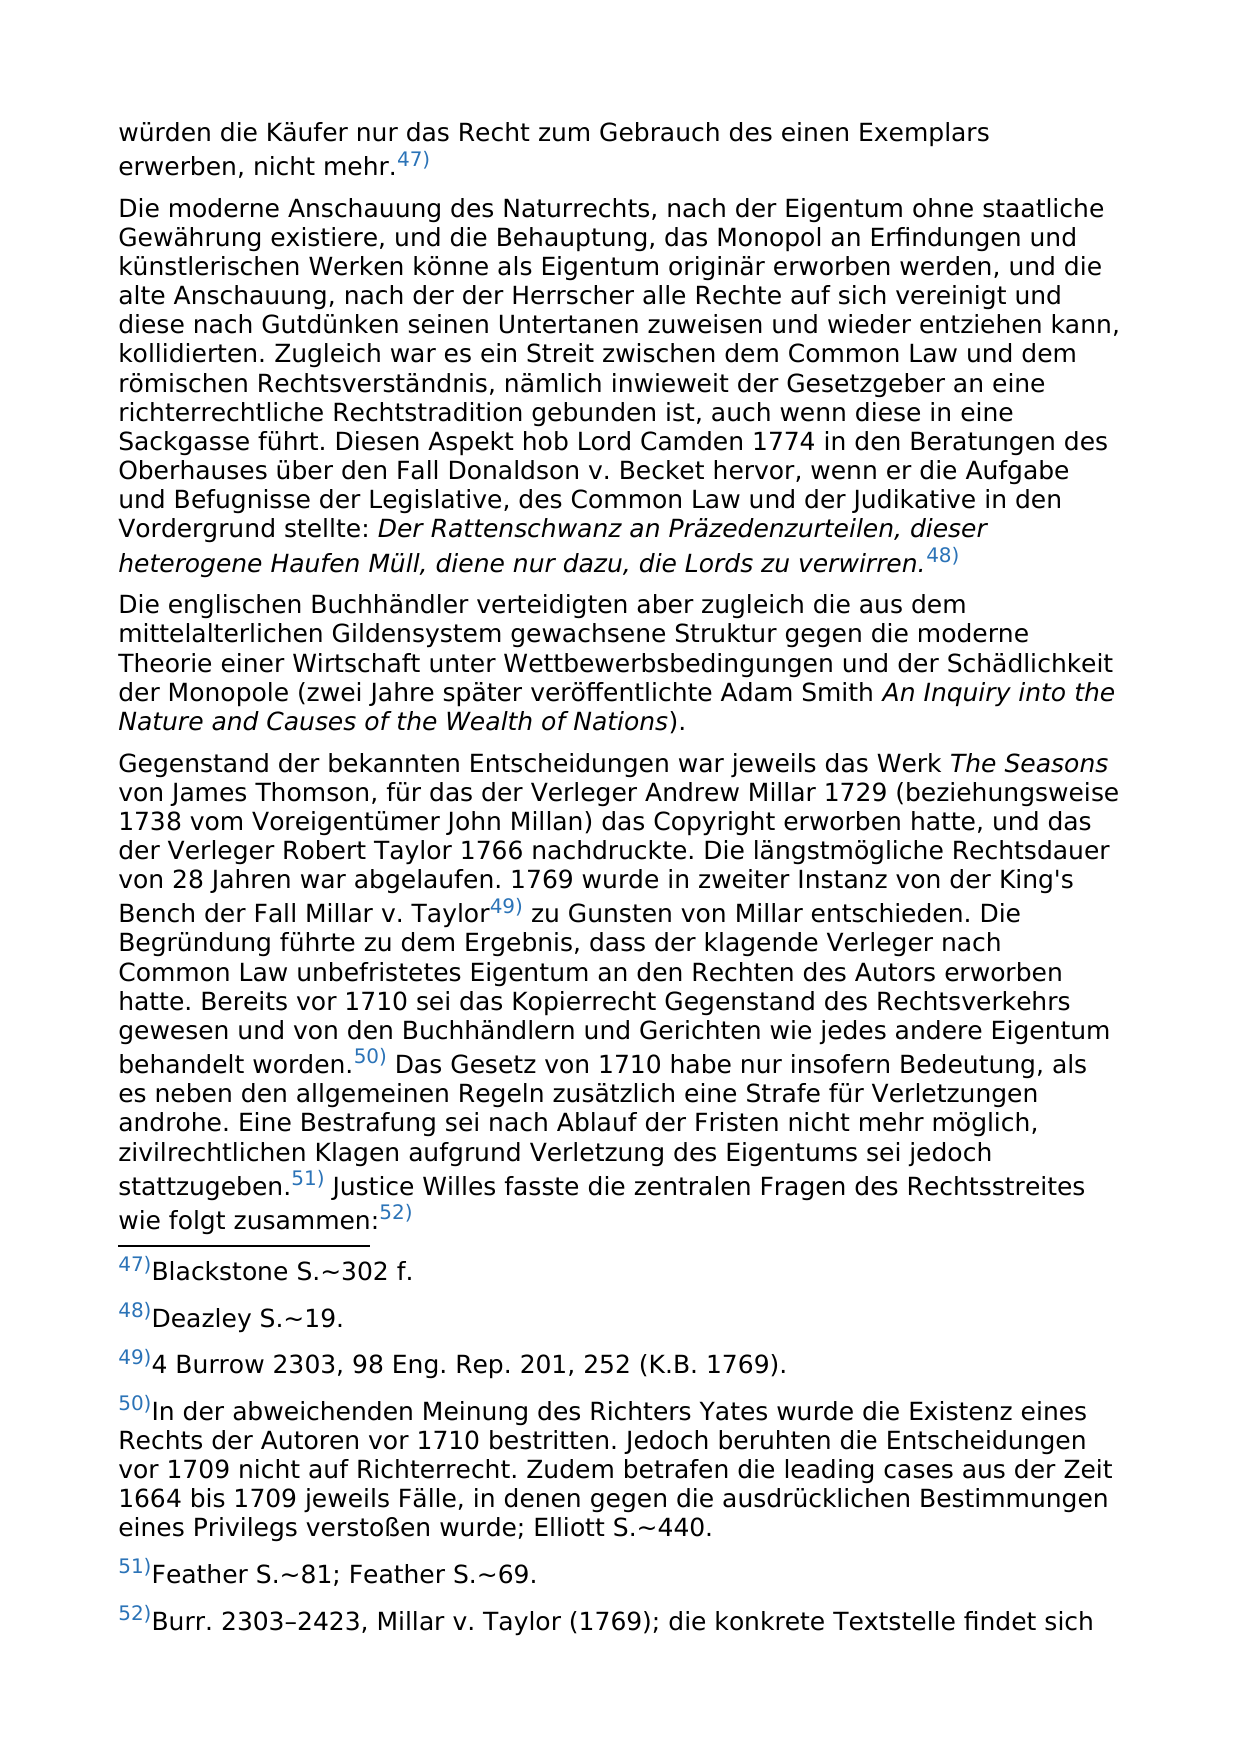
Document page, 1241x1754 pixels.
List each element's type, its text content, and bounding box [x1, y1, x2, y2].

text Die englischen Buchhändler verteidigten aber zugleich die aus dem mittelalterlichen Gildensystem gewachsene Struktur gegen die moderne Theorie einer Wirtschaft unter Wettbewerbsbedingungen und der Schädlichkeit der Monopole (zwei Jahre später veröffentlichte Adam Smith An Inquiry into the Nature and Causes of the Wealth of Nations). [118, 590, 1122, 736]
text 4 Burrow 2303, 98 Eng. Rep. 201, 252 (K.B. 1769). [118, 1345, 1122, 1379]
text In der abweichenden Meinung des Richters Yates wurde die Existenz eines Rechts der Autoren vor 1710 bestritten. Jedoch beruhten die Entscheidungen vor 1709 nicht auf Richterrecht. Zudem betrafen die leading cases aus der Zeit 1664 bis 1709 jeweils Fälle, in denen gegen die ausdrücklichen Bestimmungen eines Privilegs verstoßen wurde; Elliott S.~440. [118, 1392, 1122, 1543]
text Burr. 2303–2423, Millar v. Taylor (1769); die konkrete Textstelle findet sich [118, 1602, 1122, 1636]
text Die moderne Anschauung des Naturrechts, nach der Eigentum ohne staatliche Gewährung existiere, und die Behauptung, das Monopol an Erfindungen und künstlerischen Werken könne als Eigentum originär erworben werden, und die alte Anschauung, nach der der Herrscher alle Rechte auf sich vereinigt und diese nach Gutdünken seinen Untertanen zuweisen und wieder entziehen kann, kollidierten. Zugleich war es ein Streit zwischen dem Common Law und dem römischen Rechtsverständnis, nämlich inwieweit der Gesetzgeber an eine richterrechtliche Rechtstradition gebunden ist, auch wenn diese in eine Sackgasse führt. Diesen Aspekt hob Lord Camden 1774 in den Beratungen des Oberhauses über den Fall Donaldson v. Becket hervor, wenn er die Aufgabe und Befugnisse der Legislative, des Common Law und der Judikative in den Vordergrund stellte: Der Rattenschwanz an Präzedenzurteilen, dieser heterogene Haufen Müll, diene nur dazu, die Lords zu verwirren. [118, 194, 1122, 578]
text Blackstone S.~302 f. [118, 1252, 1122, 1286]
text Gegenstand der bekannten Entscheidungen war jeweils das Werk The Seasons von James Thomson, für das der Verleger Andrew Millar 1729 (beziehungsweise 1738 vom Voreigentümer John Millan) das Copyright erworben hatte, und das der Verleger Robert Taylor 1766 nachdruckte. Die längstmögliche Rechtsdauer von 28 Jahren war abgelaufen. 1769 wurde in zweiter Instanz von der King's Bench der Fall Millar v. Taylor zu Gunsten von Millar entschieden. Die Begründung führte zu dem Ergebnis, dass der klagende Verleger nach Common Law unbefristetes Eigentum an den Rechten des Autors erworben hatte. Bereits vor 1710 sei das Kopierrecht Gegenstand des Rechtsverkehrs gewesen und von den Buchhändlern und Gerichten wie jedes andere Eigentum behandelt worden. Das Gesetz von 1710 habe nur insofern Bedeutung, als es neben den allgemeinen Regeln zusätzlich eine Strafe für Verletzungen androhe. Eine Bestrafung sei nach Ablauf der Fristen nicht mehr möglich, zivilrechtlichen Klagen aufgrund Verletzung des Eigentums sei jedoch stattzugeben. Justice Willes fasste die zentralen Fragen des Rechtsstreites wie folgt zusammen: [118, 749, 1122, 1235]
text Feather S.~81; Feather S.~69. [118, 1555, 1122, 1589]
text Deazley S.~19. [118, 1299, 1122, 1333]
text würden die Käufer nur das Recht zum Gebrauch des einen Exemplars erwerben, nicht mehr. [118, 118, 1122, 181]
